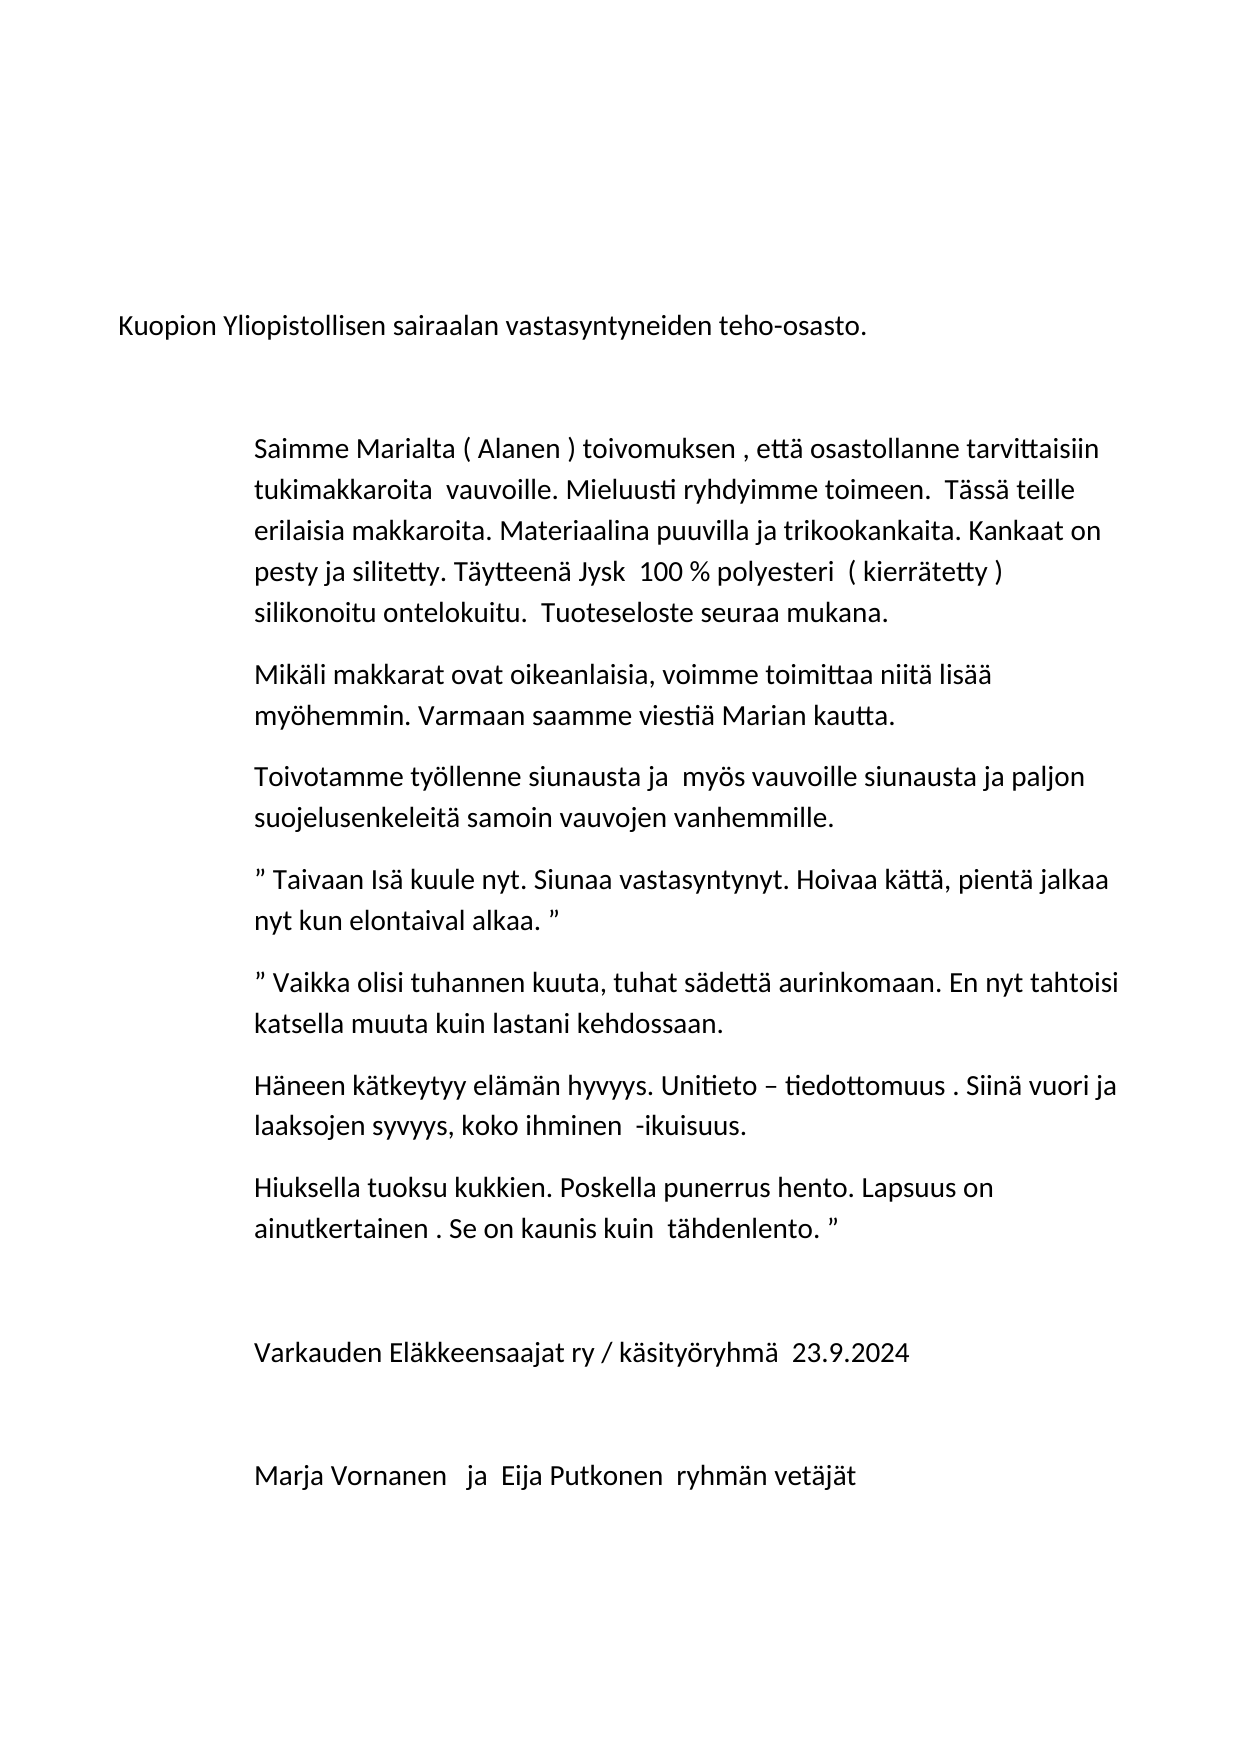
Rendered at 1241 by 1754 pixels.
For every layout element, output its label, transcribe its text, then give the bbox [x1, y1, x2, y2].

text ” Vaikka olisi tuhannen kuuta, tuhat sädettä aurinkomaan. En nyt tahtoisi katsella muuta kuin lastani kehdossaan. [118, 964, 1122, 1040]
text Hiuksella tuoksu kukkien. Poskella punerrus hento. Lapsuus on ainutkertainen . Se on kaunis kuin tähdenlento. ” [118, 1169, 1122, 1246]
text Saimme Marialta ( Alanen ) toivomuksen , että osastollanne tarvittaisiin tukimakkaroita vauvoille. Mieluusti ryhdyimme toimeen. Tässä teille erilaisia makkaroita. Materiaalina puuvilla ja trikookankaita. Kankaat on pesty ja silitetty. Täytteenä Jysk 100 % polyesteri ( kierrätetty ) silikonoitu ontelokuitu. Tuoteseloste seuraa mukana. [118, 430, 1122, 629]
text Mikäli makkarat ovat oikeanlaisia, voimme toimittaa niitä lisää myöhemmin. Varmaan saamme viestiä Marian kautta. [118, 656, 1122, 732]
text Marja Vornanen ja Eija Putkonen ryhmän vetäjät [118, 1457, 1122, 1493]
text Häneen kätkeytyy elämän hyvyys. Unitieto – tiedottomuus . Siinä vuori ja laaksojen syvyys, koko ihminen -ikuisuus. [118, 1067, 1122, 1143]
text Kuopion Yliopistollisen sairaalan vastasyntyneiden teho-osasto. [118, 307, 1122, 342]
text Toivotamme työllenne siunausta ja myös vauvoille siunausta ja paljon suojelusenkeleitä samoin vauvojen vanhemmille. [118, 758, 1122, 835]
text Varkauden Eläkkeensaajat ry / käsityöryhmä 23.9.2024 [118, 1334, 1122, 1369]
text ” Taivaan Isä kuule nyt. Siunaa vastasyntynyt. Hoivaa kättä, pientä jalkaa nyt kun elontaival alkaa. ” [254, 861, 1122, 938]
